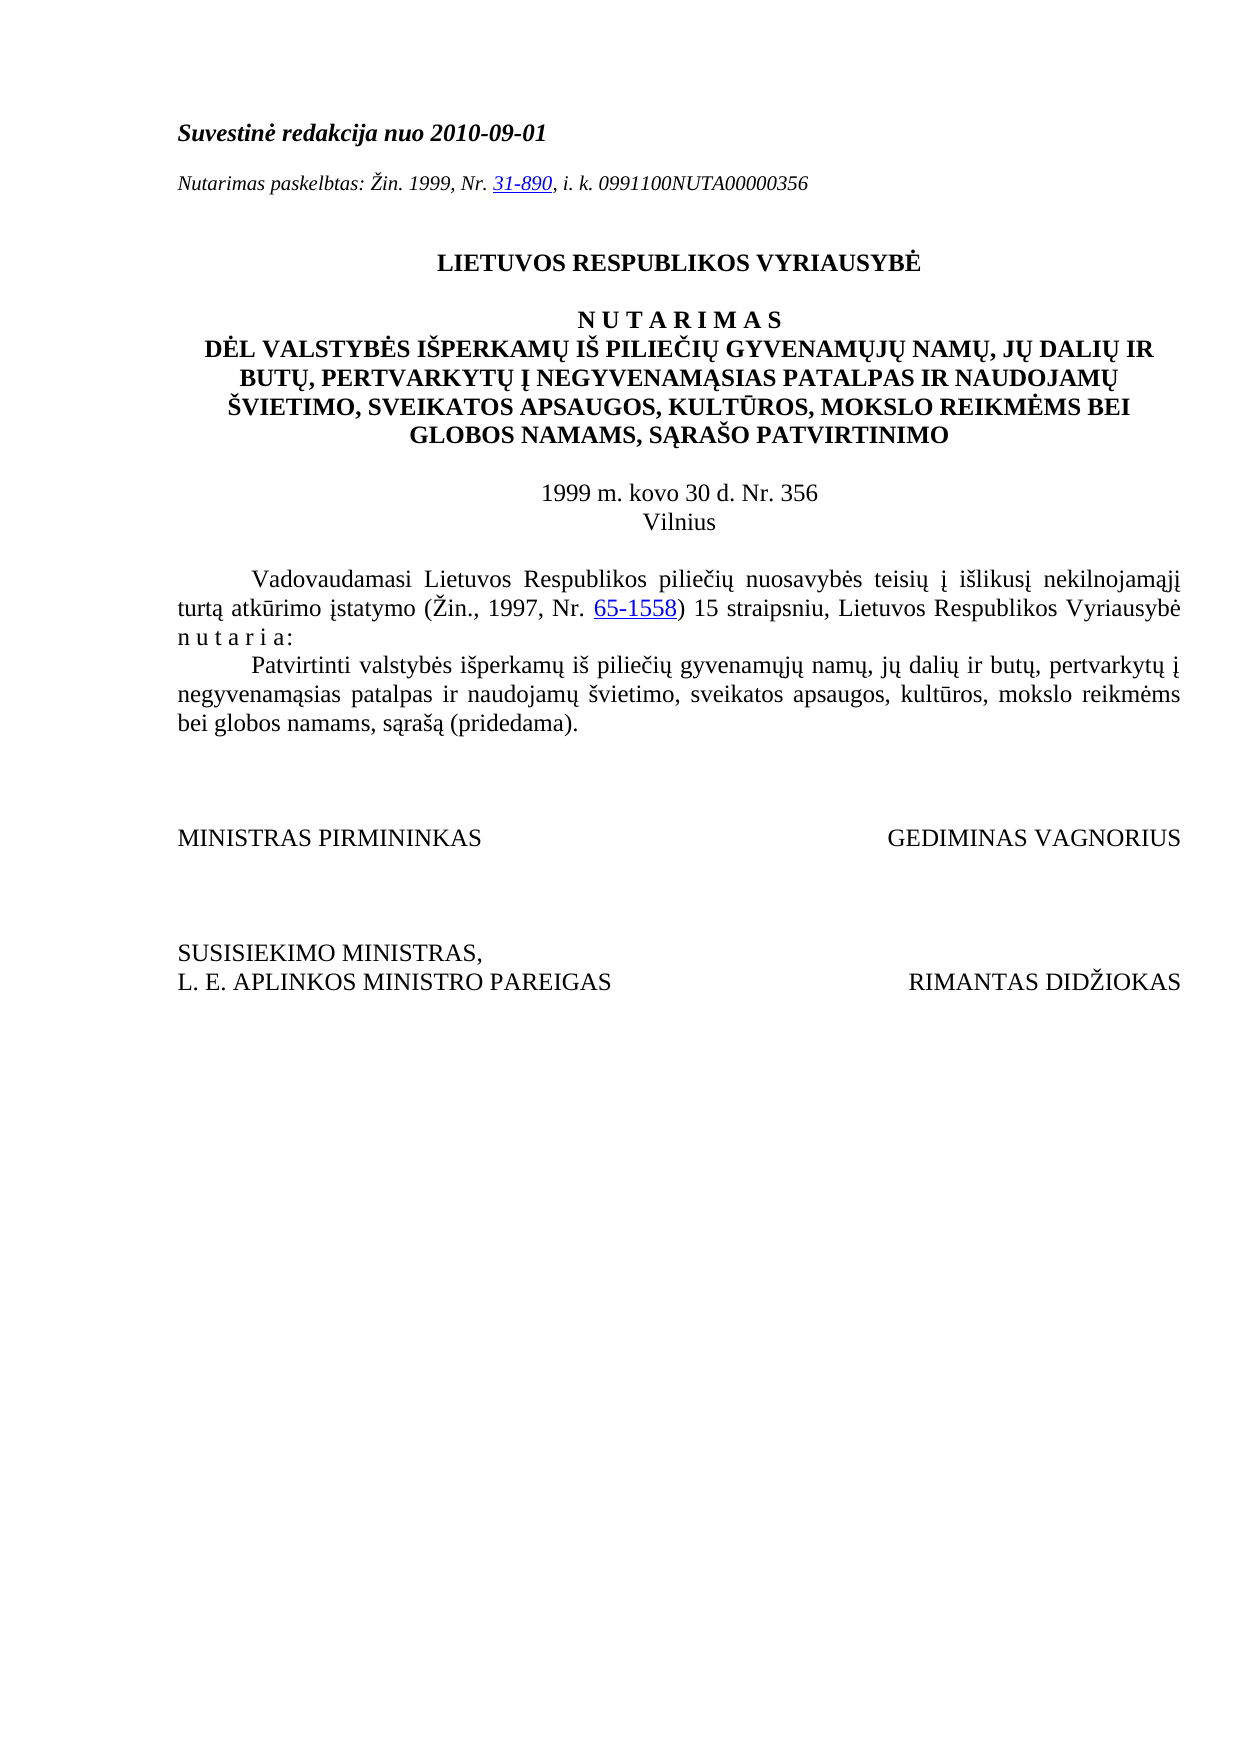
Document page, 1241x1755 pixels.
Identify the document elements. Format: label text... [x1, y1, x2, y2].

text Nutarimas paskelbtas: Žin. 1999, Nr. 31-890, i. k. 0991100NUTA00000356 [177, 171, 1181, 195]
text SUSISIEKIMO MINISTRAS, [177, 938, 1181, 967]
text L. E. APLINKOS MINISTRO PAREIGAS RIMANTAS DIDŽIOKAS [177, 967, 1181, 995]
text N U T A R I M A S [177, 305, 1181, 334]
text LIETUVOS RESPUBLIKOS VYRIAUSYBĖ [177, 248, 1181, 277]
text DĖL VALSTYBĖS IŠPERKAMŲ IŠ PILIEČIŲ GYVENAMŲJŲ NAMŲ, JŲ DALIŲ IR BUTŲ, PERTVARKYTŲ Į NEGYVENAMĄSIAS PATALPAS IR NAUDOJAMŲ ŠVIETIMO, SVEIKATOS APSAUGOS, KULTŪROS, MOKSLO REIKMĖMS BEI GLOBOS NAMAMS, SĄRAŠO PATVIRTINIMO [177, 334, 1181, 449]
text Vilnius [177, 507, 1181, 535]
text MINISTRAS PIRMININKAS GEDIMINAS VAGNORIUS [177, 823, 1181, 852]
text Vadovaudamasi Lietuvos Respublikos piliečių nuosavybės teisių į išlikusį nekilnojamąjį turtą atkūrimo įstatymo (Žin., 1997, Nr. 65-1558) 15 straipsniu, Lietuvos Respublikos Vyriausybė nutaria: [177, 564, 1181, 650]
text Patvirtinti valstybės išperkamų iš piliečių gyvenamųjų namų, jų dalių ir butų, pertvarkytų į negyvenamąsias patalpas ir naudojamų švietimo, sveikatos apsaugos, kultūros, mokslo reikmėms bei globos namams, sąrašą (pridedama). [177, 650, 1181, 737]
text 1999 m. kovo 30 d. Nr. 356 [177, 478, 1181, 507]
text Suvestinė redakcija nuo 2010-09-01 [177, 118, 1181, 147]
